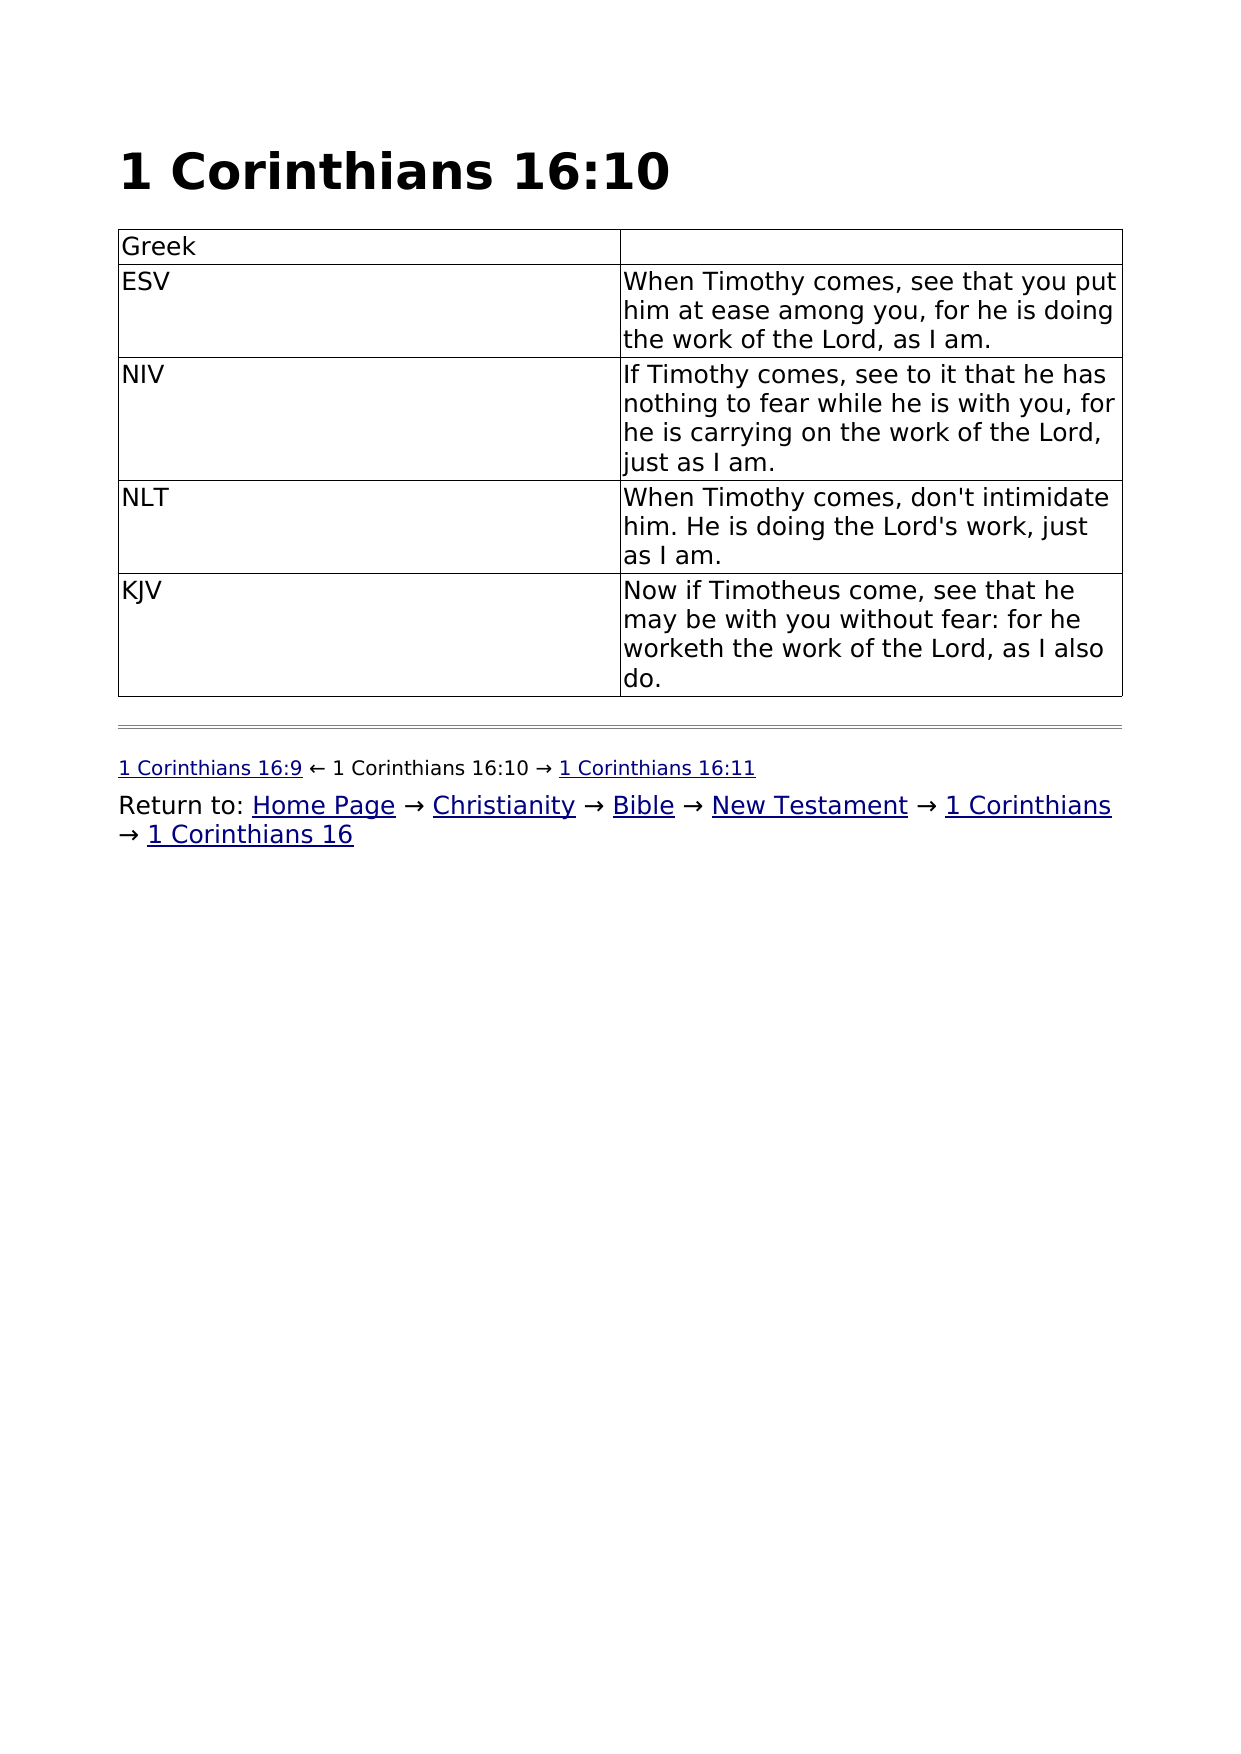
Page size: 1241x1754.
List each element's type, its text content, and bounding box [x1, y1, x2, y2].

table_cell NLT [119, 481, 620, 573]
text 1 Corinthians 16:9 ← 1 Corinthians 16:10 → 1 Corinthians 16:11 [118, 757, 1122, 791]
table_cell NIV [119, 358, 620, 480]
table_cell ESV [119, 265, 620, 357]
table_cell When Timothy comes, don't intimidate him. He is doing the Lord's work, just as I am. [621, 481, 1122, 573]
table_cell KJV [119, 574, 620, 696]
table_cell When Timothy comes, see that you put him at ease among you, for he is doing the work of the Lord, as I am. [621, 265, 1122, 357]
table_header [621, 230, 1122, 264]
table_cell Now if Timotheus come, see that he may be with you without fear: for he worketh the work of the Lord, as I also do. [621, 574, 1122, 696]
table_header Greek [119, 230, 620, 264]
table_cell If Timothy comes, see to it that he has nothing to fear while he is with you, for he is carrying on the work of the Lord, just as I am. [621, 358, 1122, 480]
subtitle 1 Corinthians 16:10 [118, 143, 1122, 201]
text Return to: Home Page → Christianity → Bible → New Testament → 1 Corinthians → 1 Corinthians 16 [118, 791, 1122, 849]
